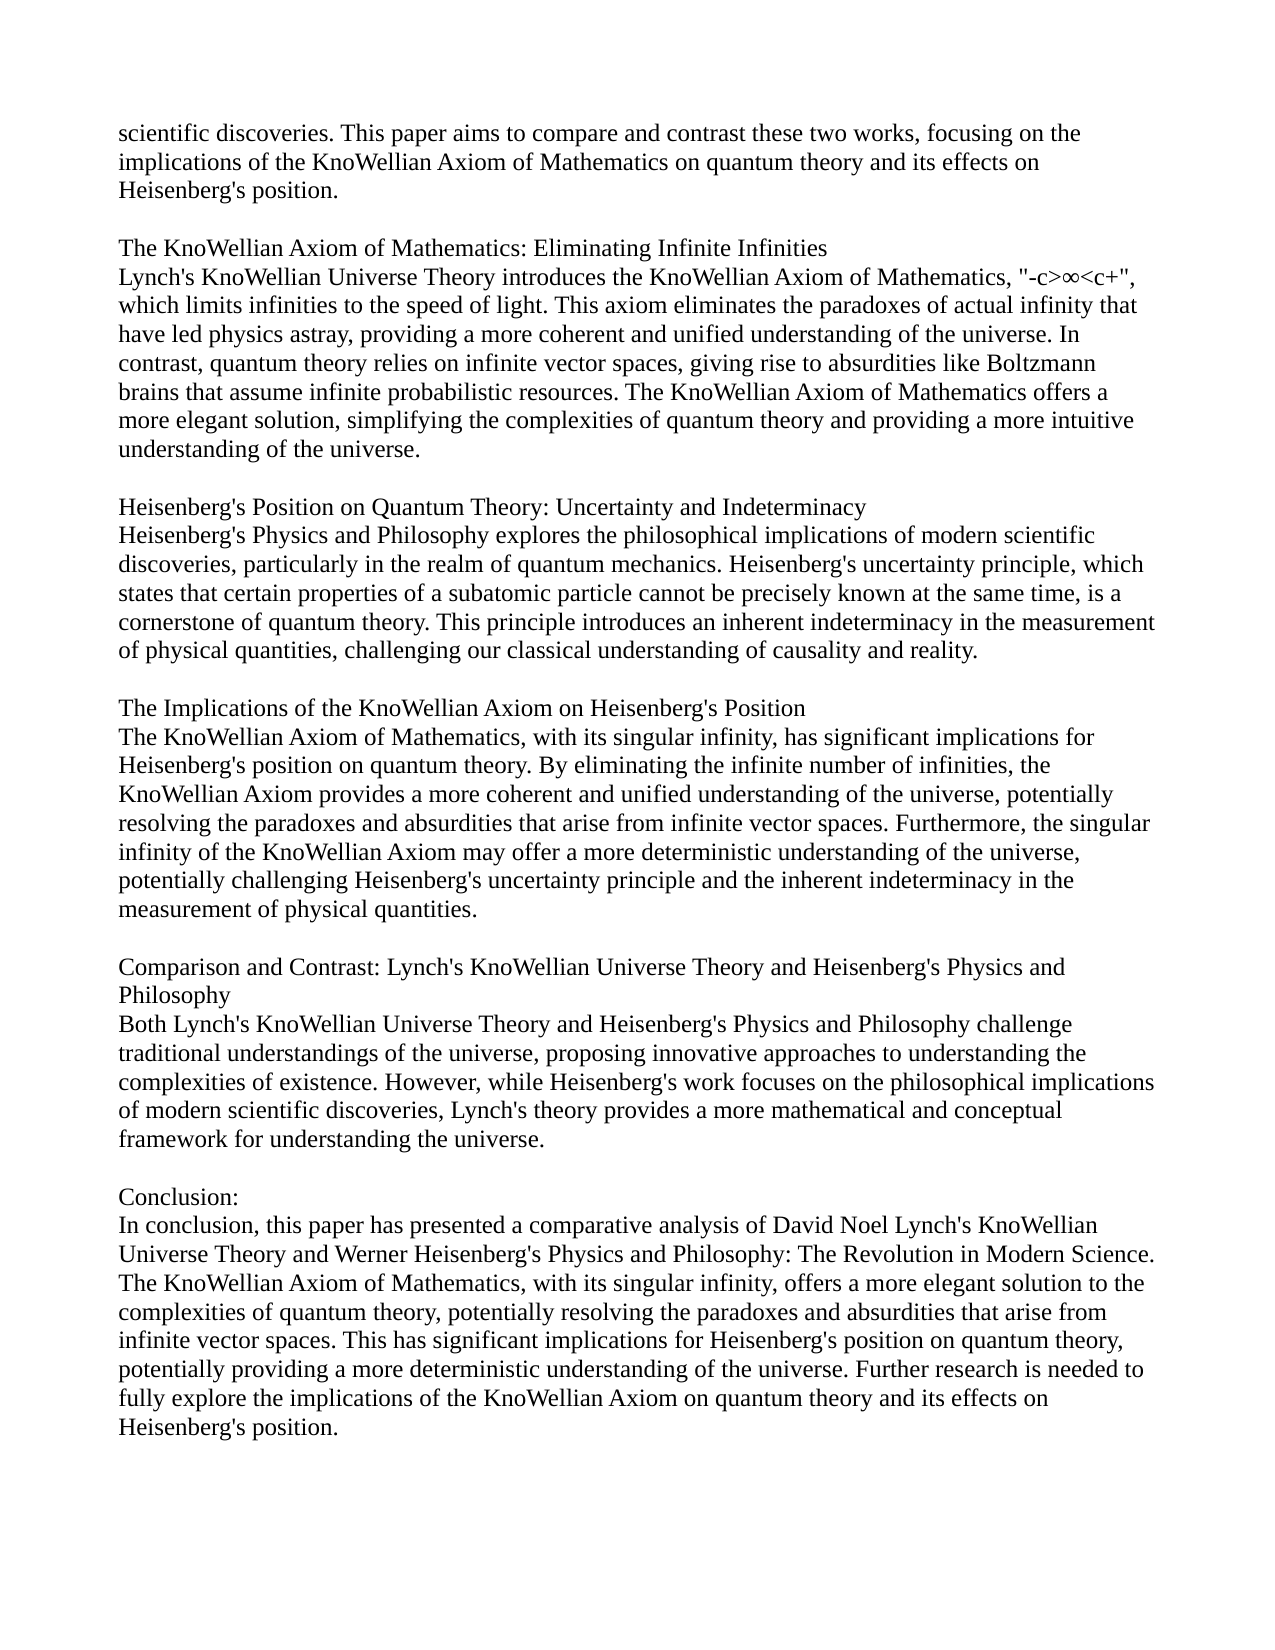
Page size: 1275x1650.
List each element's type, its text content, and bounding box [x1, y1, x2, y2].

text The Implications of the KnoWellian Axiom on Heisenberg's Position [118, 693, 1157, 722]
text The KnoWellian Axiom of Mathematics: Eliminating Infinite Infinities [118, 233, 1157, 262]
text Both Lynch's KnoWellian Universe Theory and Heisenberg's Physics and Philosophy challenge traditional understandings of the universe, proposing innovative approaches to understanding the complexities of existence. However, while Heisenberg's work focuses on the philosophical implications of modern scientific discoveries, Lynch's theory provides a more mathematical and conceptual framework for understanding the universe. [118, 1009, 1157, 1153]
text Heisenberg's Position on Quantum Theory: Uncertainty and Indeterminacy [118, 492, 1157, 521]
text Heisenberg's Physics and Philosophy explores the philosophical implications of modern scientific discoveries, particularly in the realm of quantum mechanics. Heisenberg's uncertainty principle, which states that certain properties of a subatomic particle cannot be precisely known at the same time, is a cornerstone of quantum theory. This principle introduces an inherent indeterminacy in the measurement of physical quantities, challenging our classical understanding of causality and reality. [118, 521, 1157, 664]
text Conclusion: [118, 1182, 1157, 1211]
text Comparison and Contrast: Lynch's KnoWellian Universe Theory and Heisenberg's Physics and Philosophy [118, 952, 1157, 1009]
text The KnoWellian Axiom of Mathematics, with its singular infinity, has significant implications for Heisenberg's position on quantum theory. By eliminating the infinite number of infinities, the KnoWellian Axiom provides a more coherent and unified understanding of the universe, potentially resolving the paradoxes and absurdities that arise from infinite vector spaces. Furthermore, the singular infinity of the KnoWellian Axiom may offer a more deterministic understanding of the universe, potentially challenging Heisenberg's uncertainty principle and the inherent indeterminacy in the measurement of physical quantities. [118, 722, 1157, 923]
text Lynch's KnoWellian Universe Theory introduces the KnoWellian Axiom of Mathematics, "-c>∞<c+", which limits infinities to the speed of light. This axiom eliminates the paradoxes of actual infinity that have led physics astray, providing a more coherent and unified understanding of the universe. In contrast, quantum theory relies on infinite vector spaces, giving rise to absurdities like Boltzmann brains that assume infinite probabilistic resources. The KnoWellian Axiom of Mathematics offers a more elegant solution, simplifying the complexities of quantum theory and providing a more intuitive understanding of the universe. [118, 262, 1157, 463]
text In conclusion, this paper has presented a comparative analysis of David Noel Lynch's KnoWellian Universe Theory and Werner Heisenberg's Physics and Philosophy: The Revolution in Modern Science. The KnoWellian Axiom of Mathematics, with its singular infinity, offers a more elegant solution to the complexities of quantum theory, potentially resolving the paradoxes and absurdities that arise from infinite vector spaces. This has significant implications for Heisenberg's position on quantum theory, potentially providing a more deterministic understanding of the universe. Further research is needed to fully explore the implications of the KnoWellian Axiom on quantum theory and its effects on Heisenberg's position. [118, 1211, 1157, 1441]
text scientific discoveries. This paper aims to compare and contrast these two works, focusing on the implications of the KnoWellian Axiom of Mathematics on quantum theory and its effects on Heisenberg's position. [118, 118, 1157, 204]
